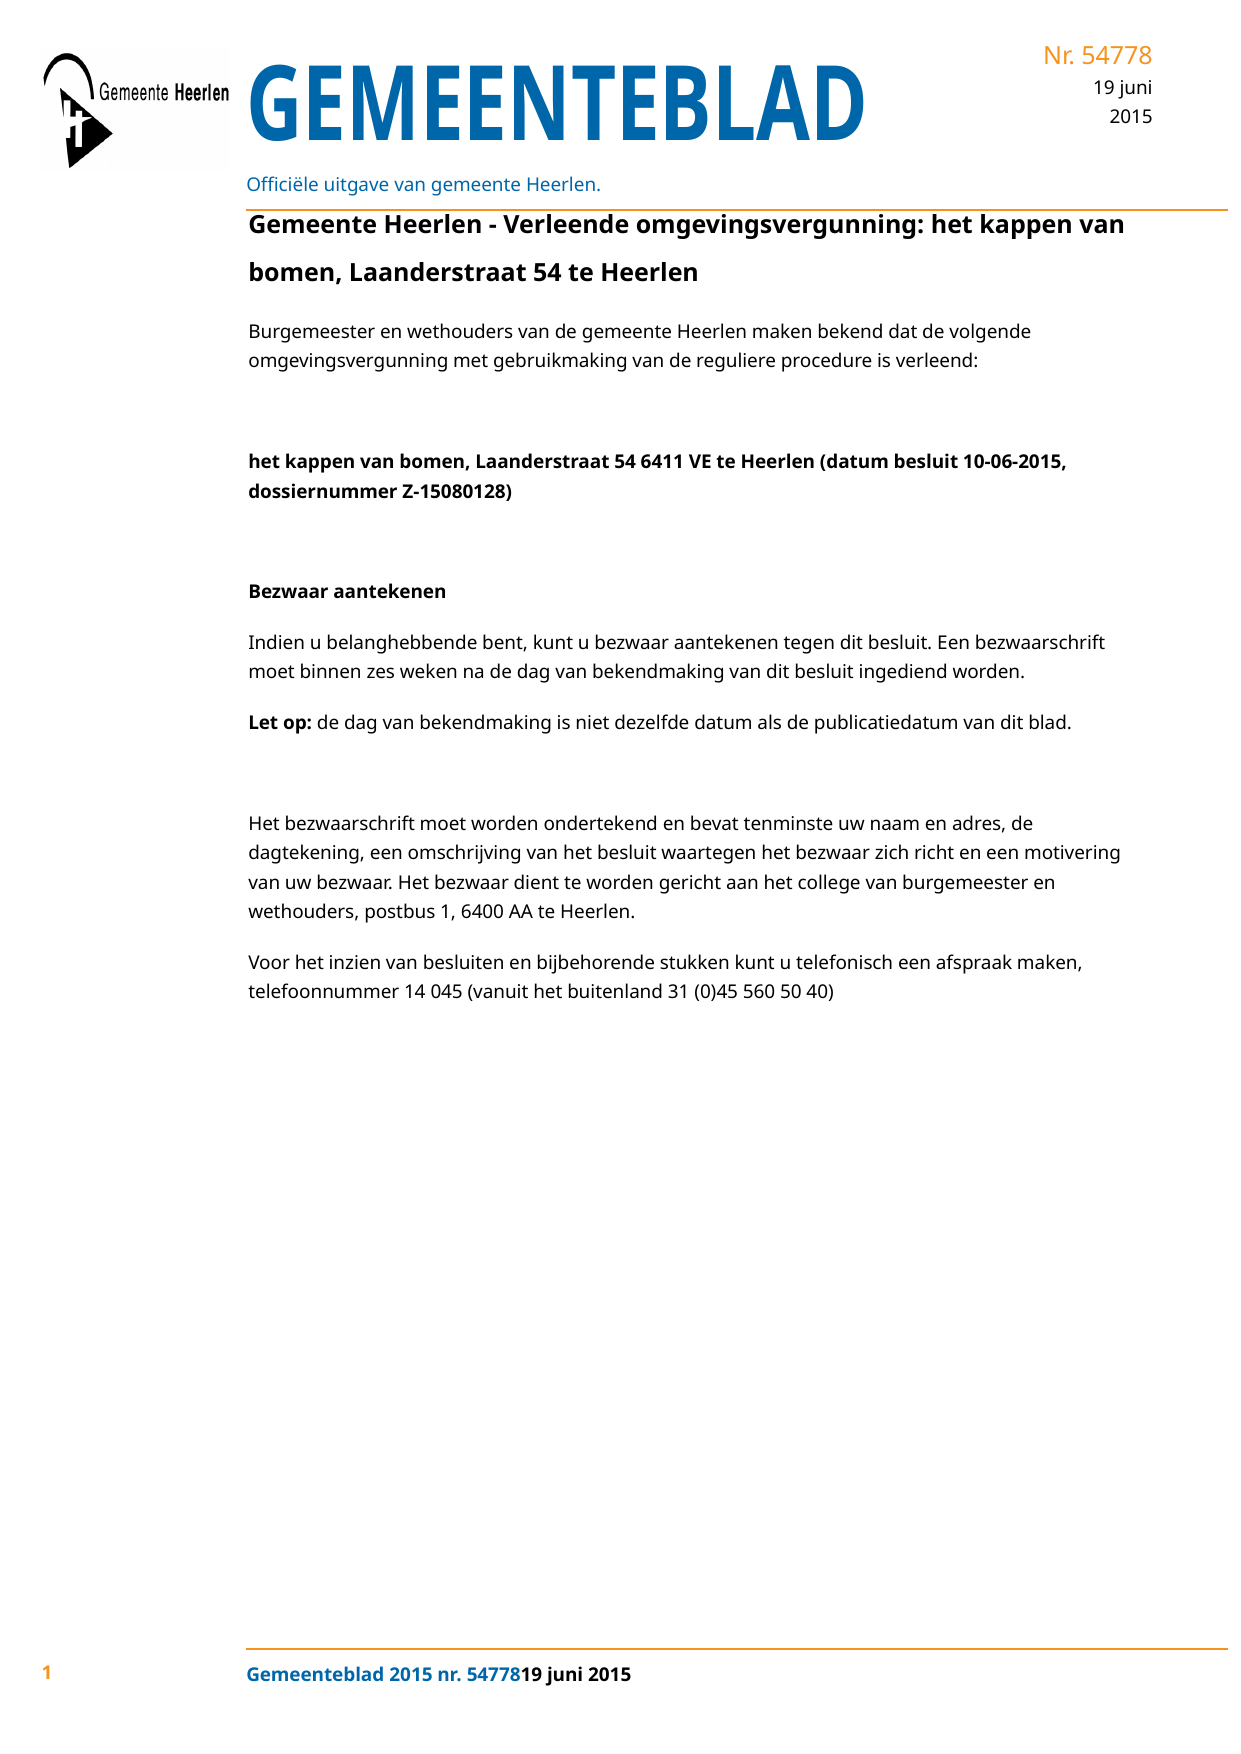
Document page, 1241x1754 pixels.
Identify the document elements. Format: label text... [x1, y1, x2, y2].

picture [41, 47, 231, 172]
text Voor het inzien van besluiten en bijbehorende stukken kunt u telefonisch een afspraak maken, telefoonnummer 14 045 (vanuit het buitenland 31 (0)45 560 50 40) [248, 949, 1152, 1004]
text Indien u belanghebbende bent, kunt u bezwaar aantekenen tegen dit besluit. Een bezwaarschrift moet binnen zes weken na de dag van bekendmaking van dit besluit ingediend worden. [248, 629, 1152, 684]
text Let op: de dag van bekendmaking is niet dezelfde datum als de publicatiedatum van dit blad. [248, 709, 1152, 735]
text Gemeente Heerlen - Verleende omgevingsvergunning: het kappen van bomen, Laanderstraat 54 te Heerlen [248, 211, 1152, 288]
text Bezwaar aantekenen [248, 579, 1152, 604]
text Burgemeester en wethouders van de gemeente Heerlen maken bekend dat de volgende omgevingsvergunning met gebruikmaking van de reguliere procedure is verleend: [248, 318, 1152, 373]
text Het bezwaarschrift moet worden ondertekend en bevat tenminste uw naam en adres, de dagtekening, een omschrijving van het besluit waartegen het bezwaar zich richt en een motivering van uw bezwaar. Het bezwaar dient te worden gericht aan het college van burgemeester en wethouders, postbus 1, 6400 AA te Heerlen. [248, 810, 1152, 924]
text het kappen van bomen, Laanderstraat 54 6411 VE te Heerlen (datum besluit 10-06-2015, dossiernummer Z-15080128) [248, 448, 1152, 504]
